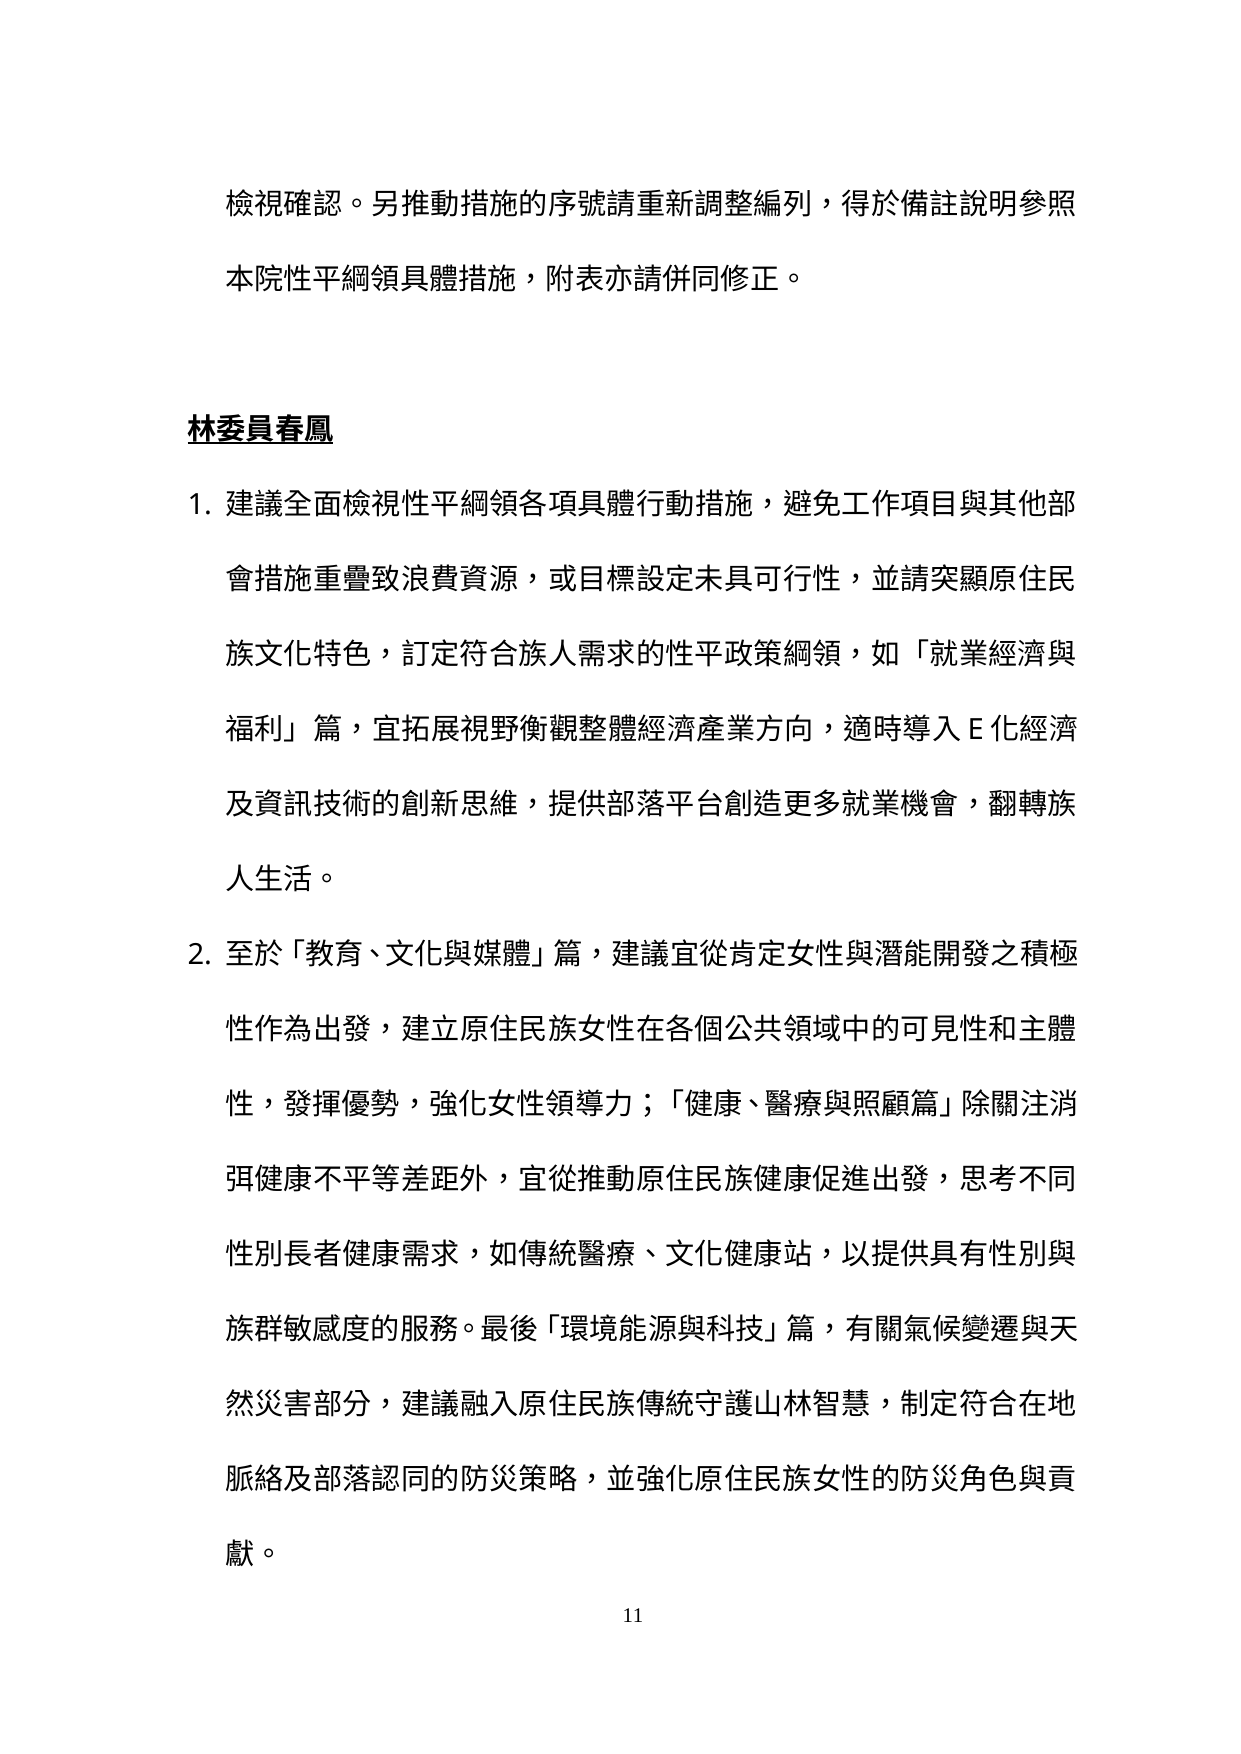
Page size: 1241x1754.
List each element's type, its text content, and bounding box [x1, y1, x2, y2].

list 建議全面檢視性平綱領各項具體行動措施，避免工作項目與其他部會措施重疊致浪費資源，或目標設定未具可行性，並請突顯原住民族文化特色，訂定符合族人需求的性平政策綱領，如「就業經濟與福利」篇，宜拓展視野衡觀整體經濟產業方向，適時導入E化經濟及資訊技術的創新思維，提供部落平台創造更多就業機會，翻轉族人生活。 [187, 464, 1078, 914]
list 檢視確認。另推動措施的序號請重新調整編列，得於備註說明參照本院性平綱領具體措施，附表亦請併同修正。 [187, 164, 1078, 314]
text 林委員春鳳 [187, 389, 1078, 464]
list 至於「教育、文化與媒體」篇，建議宜從肯定女性與潛能開發之積極性作為出發，建立原住民族女性在各個公共領域中的可見性和主體性，發揮優勢，強化女性領導力；「健康、醫療與照顧篇」除關注消弭健康不平等差距外，宜從推動原住民族健康促進出發，思考不同性別長者健康需求，如傳統醫療、文化健康站，以提供具有性別與族群敏感度的服務。最後「環境能源與科技」篇，有關氣候變遷與天然災害部分，建議融入原住民族傳統守護山林智慧，制定符合在地脈絡及部落認同的防災策略，並強化原住民族女性的防災角色與貢獻。 [187, 914, 1078, 1589]
